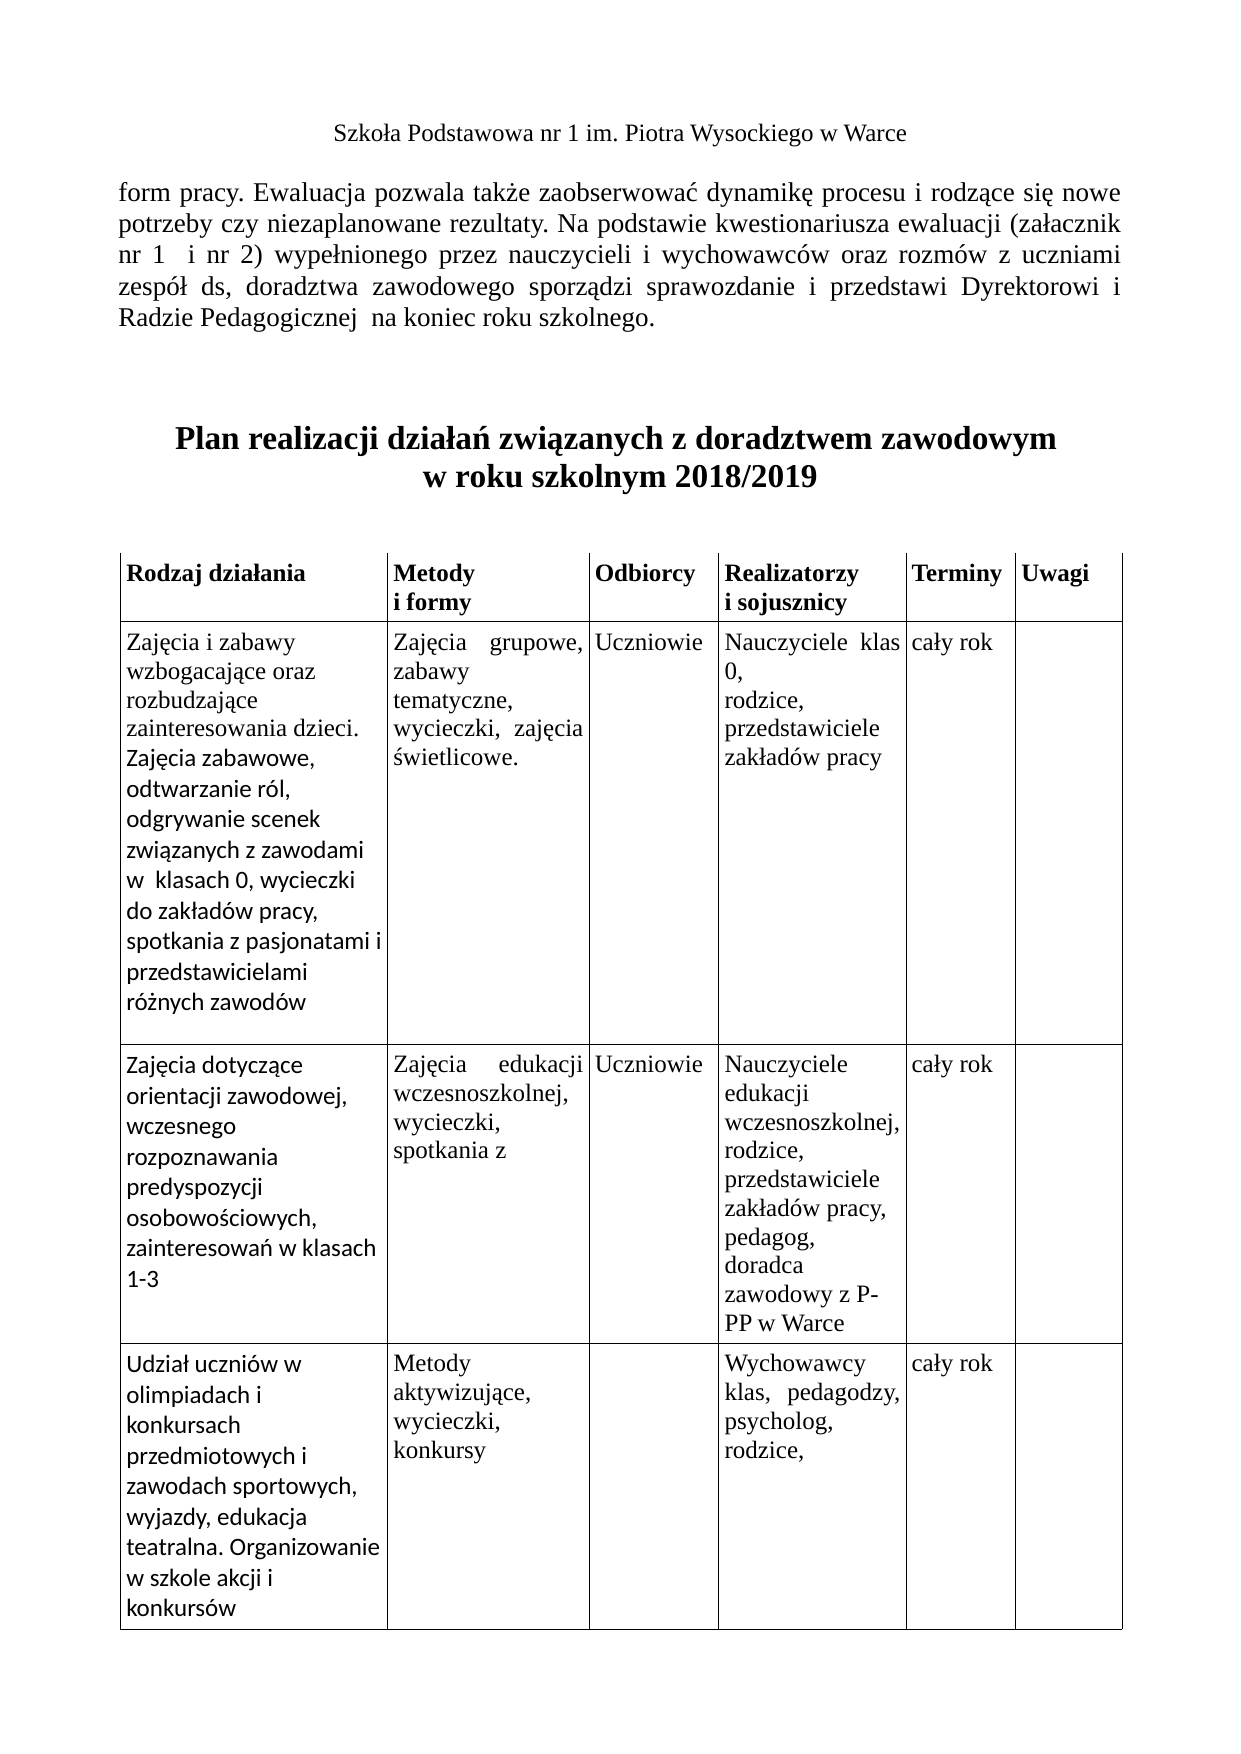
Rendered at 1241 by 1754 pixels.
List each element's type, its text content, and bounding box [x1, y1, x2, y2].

table_cell Wychowawcy klas, pedagodzy, psycholog, rodzice, [719, 1344, 906, 1629]
table_cell Zajęcia i zabawy wzbogacające oraz rozbudzające zainteresowania dzieci. Zajęcia zabawowe, odtwarzanie ról, odgrywanie scenek związanych z zawodami w klasach 0, wycieczki do zakładów pracy, spotkania z pasjonatami i przedstawicielami różnych zawodów [121, 622, 387, 1043]
table_cell [590, 1344, 718, 1629]
table_cell [1016, 622, 1122, 1043]
table_cell Zajęcia grupowe, zabawy tematyczne, wycieczki, zajęcia świetlicowe. [388, 622, 589, 1043]
text w roku szkolnym 2018/2019 [118, 457, 1122, 495]
table_cell Uczniowie [590, 622, 718, 1043]
table_header Realizatorzy i sojusznicy [719, 553, 906, 621]
table_header Metody i formy [388, 553, 589, 621]
table_cell [1016, 1045, 1122, 1343]
table_cell cały rok [907, 1344, 1015, 1629]
table_cell [1016, 1344, 1122, 1629]
table_cell cały rok [907, 622, 1015, 1043]
table_cell Metody aktywizujące, wycieczki, konkursy [388, 1344, 589, 1629]
table_cell Nauczyciele edukacji wczesnoszkolnej, rodzice, przedstawiciele zakładów pracy, pedagog, doradca zawodowy z P-PP w Warce [719, 1045, 906, 1343]
table_header Terminy [907, 553, 1015, 621]
table_cell Zajęcia edukacji wczesnoszkolnej, wycieczki, spotkania z [388, 1045, 589, 1343]
table_cell cały rok [907, 1045, 1015, 1343]
table_cell Udział uczniów w olimpiadach i konkursach przedmiotowych i zawodach sportowych, wyjazdy, edukacja teatralna. Organizowanie w szkole akcji i konkursów [121, 1344, 387, 1629]
table_header Rodzaj działania [121, 553, 387, 621]
table_cell Uczniowie [590, 1045, 718, 1343]
text form pracy. Ewaluacja pozwala także zaobserwować dynamikę procesu i rodzące się nowe potrzeby czy niezaplanowane rezultaty. Na podstawie kwestionariusza ewaluacji (załacznik nr 1 i nr 2) wypełnionego przez nauczycieli i wychowawców oraz rozmów z uczniami zespół ds, doradztwa zawodowego sporządzi sprawozdanie i przedstawi Dyrektorowi i Radzie Pedagogicznej na koniec roku szkolnego. [118, 176, 1122, 332]
table_header Odbiorcy [590, 553, 718, 621]
table_cell Zajęcia dotyczące orientacji zawodowej, wczesnego rozpoznawania predyspozycji osobowościowych, zainteresowań w klasach 1-3 [121, 1045, 387, 1343]
table_cell Nauczyciele klas 0, rodzice, przedstawiciele zakładów pracy [719, 622, 906, 1043]
table_header Uwagi [1016, 553, 1122, 621]
text Plan realizacji działań związanych z doradztwem zawodowym [118, 418, 1122, 457]
